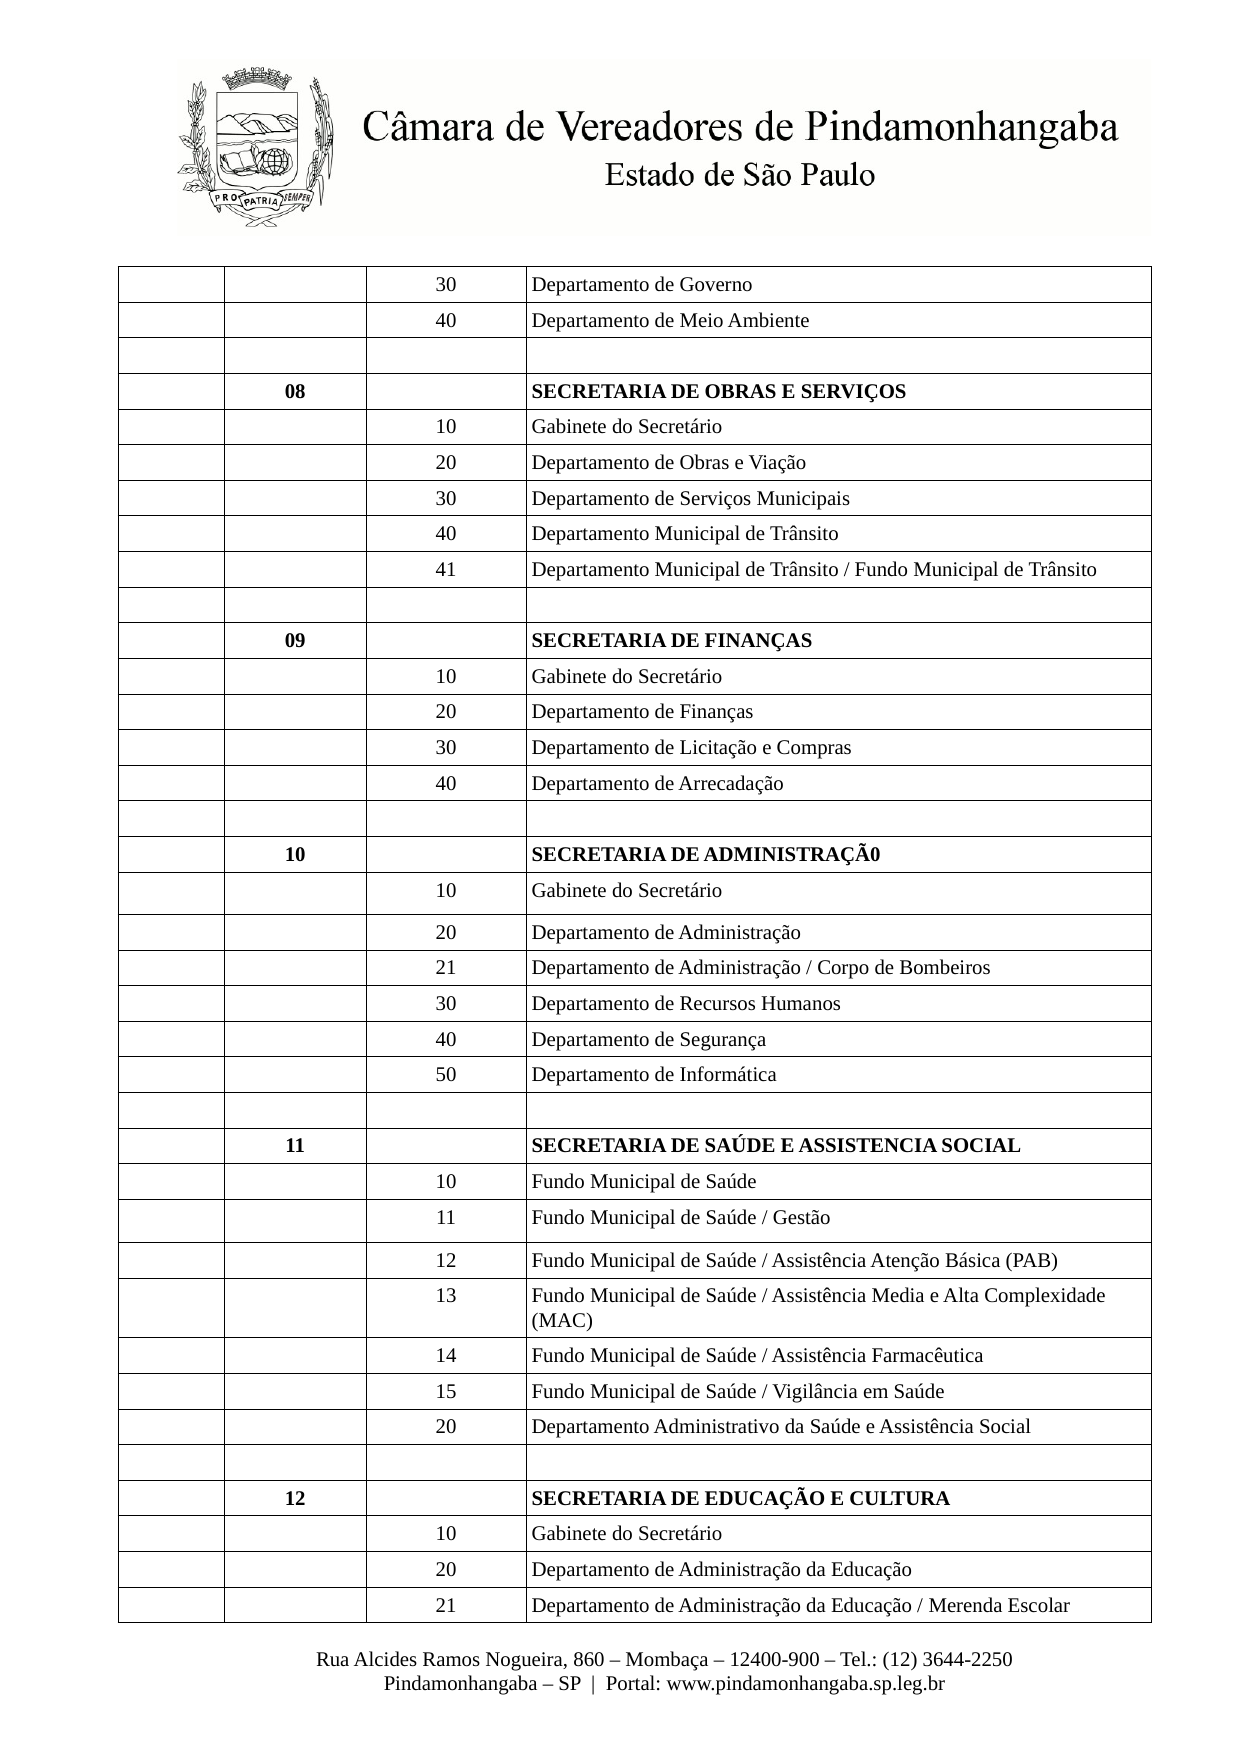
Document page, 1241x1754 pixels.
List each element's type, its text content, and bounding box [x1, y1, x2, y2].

table_cell [225, 766, 366, 800]
table_cell Fundo Municipal de Saúde / Vigilância em Saúde [527, 1374, 1151, 1408]
table_cell [119, 481, 224, 515]
table_cell [225, 986, 366, 1021]
table_cell 21 [367, 951, 526, 985]
table_cell Gabinete do Secretário [527, 1516, 1151, 1551]
table_cell [119, 1516, 224, 1551]
table_cell [119, 374, 224, 408]
table_cell Departamento de Serviços Municipais [527, 481, 1151, 515]
table_cell [225, 445, 366, 480]
picture [177, 59, 1152, 236]
table_cell [225, 951, 366, 985]
table_cell [225, 1374, 366, 1408]
table_cell [367, 1481, 526, 1515]
table_cell [527, 1093, 1151, 1128]
table_cell [527, 338, 1151, 373]
table_cell [119, 1481, 224, 1515]
table_cell [119, 552, 224, 587]
table_cell [119, 1057, 224, 1092]
table_cell Departamento Administrativo da Saúde e Assistência Social [527, 1410, 1151, 1444]
table_cell [225, 1410, 366, 1444]
table_cell [225, 1445, 366, 1480]
table_cell [225, 1057, 366, 1092]
table_cell 14 [367, 1338, 526, 1373]
table_cell [119, 1445, 224, 1480]
table_cell Departamento de Governo [527, 267, 1151, 302]
table_cell [367, 1445, 526, 1480]
table_cell Departamento de Administração [527, 915, 1151, 949]
table_cell SECRETARIA DE EDUCAÇÃO E CULTURA [527, 1481, 1151, 1515]
table_cell 30 [367, 481, 526, 515]
table_cell 20 [367, 915, 526, 949]
table_cell 10 [367, 659, 526, 693]
table_cell [225, 410, 366, 444]
table_cell [367, 623, 526, 658]
table_cell [225, 552, 366, 587]
table_cell 10 [367, 873, 526, 914]
table_cell [367, 1093, 526, 1128]
table_cell 20 [367, 445, 526, 480]
table_cell Gabinete do Secretário [527, 659, 1151, 693]
table_cell 11 [367, 1200, 526, 1242]
table_cell 30 [367, 267, 526, 302]
table_cell [119, 1164, 224, 1199]
table_cell [225, 873, 366, 914]
table_cell 10 [367, 1164, 526, 1199]
table_cell Fundo Municipal de Saúde [527, 1164, 1151, 1199]
table_cell [225, 1338, 366, 1373]
table_cell 40 [367, 303, 526, 337]
table_cell Departamento de Arrecadação [527, 766, 1151, 800]
table_cell [119, 1243, 224, 1278]
table_cell [119, 267, 224, 302]
table_cell Fundo Municipal de Saúde / Assistência Media e Alta Complexidade (MAC) [527, 1279, 1151, 1337]
table_cell [119, 1588, 224, 1622]
table_cell [119, 338, 224, 373]
table_cell [225, 588, 366, 622]
table_cell 13 [367, 1279, 526, 1337]
table_cell 09 [225, 623, 366, 658]
table_cell [225, 1164, 366, 1199]
table_cell [367, 374, 526, 408]
table_cell [225, 659, 366, 693]
table_cell Gabinete do Secretário [527, 873, 1151, 914]
table_cell SECRETARIA DE ADMINISTRAÇÃ0 [527, 837, 1151, 872]
table_cell [527, 588, 1151, 622]
table_cell [225, 1279, 366, 1337]
table_cell Departamento de Informática [527, 1057, 1151, 1092]
table_cell Fundo Municipal de Saúde / Assistência Farmacêutica [527, 1338, 1151, 1373]
table_cell 10 [367, 1516, 526, 1551]
table_cell [225, 801, 366, 836]
table_cell Departamento de Segurança [527, 1022, 1151, 1056]
table_cell [225, 267, 366, 302]
table_cell 10 [225, 837, 366, 872]
table_cell Gabinete do Secretário [527, 410, 1151, 444]
table_cell [119, 951, 224, 985]
table_cell [119, 410, 224, 444]
table_cell [225, 1022, 366, 1056]
table_cell [119, 695, 224, 729]
table_cell Departamento de Licitação e Compras [527, 730, 1151, 765]
table_cell 30 [367, 986, 526, 1021]
table_cell [119, 659, 224, 693]
table_cell [119, 1200, 224, 1242]
table_cell [367, 588, 526, 622]
table_cell 20 [367, 1410, 526, 1444]
table_cell [119, 516, 224, 551]
table_cell Departamento Municipal de Trânsito [527, 516, 1151, 551]
table_cell Departamento Municipal de Trânsito / Fundo Municipal de Trânsito [527, 552, 1151, 587]
table_cell [225, 338, 366, 373]
table_cell Departamento de Administração da Educação [527, 1552, 1151, 1587]
table_cell [225, 1588, 366, 1622]
table_cell 20 [367, 695, 526, 729]
table_cell 15 [367, 1374, 526, 1408]
table_cell [119, 801, 224, 836]
table_cell 20 [367, 1552, 526, 1587]
table_cell 12 [225, 1481, 366, 1515]
table_cell [225, 481, 366, 515]
table_cell Departamento de Administração da Educação / Merenda Escolar [527, 1588, 1151, 1622]
table_cell [225, 1093, 366, 1128]
table_cell 08 [225, 374, 366, 408]
table_cell SECRETARIA DE FINANÇAS [527, 623, 1151, 658]
table_cell [225, 915, 366, 949]
table_cell [119, 1410, 224, 1444]
table_cell Departamento de Finanças [527, 695, 1151, 729]
table_cell Departamento de Administração / Corpo de Bombeiros [527, 951, 1151, 985]
table_cell 12 [367, 1243, 526, 1278]
table_cell [119, 588, 224, 622]
table_cell [119, 873, 224, 914]
table_cell 40 [367, 1022, 526, 1056]
table_cell [225, 1516, 366, 1551]
table_cell [225, 516, 366, 551]
table_cell Departamento de Recursos Humanos [527, 986, 1151, 1021]
table_cell [119, 1279, 224, 1337]
table_cell [119, 1093, 224, 1128]
table_cell [225, 1243, 366, 1278]
table_cell 50 [367, 1057, 526, 1092]
table_cell [119, 986, 224, 1021]
table_cell [119, 623, 224, 658]
table_cell [527, 801, 1151, 836]
table_cell [367, 837, 526, 872]
table_cell [225, 1552, 366, 1587]
table_cell [225, 1200, 366, 1242]
table_cell [225, 730, 366, 765]
table_cell [119, 915, 224, 949]
table_cell 40 [367, 766, 526, 800]
table_cell [119, 766, 224, 800]
table_cell SECRETARIA DE OBRAS E SERVIÇOS [527, 374, 1151, 408]
table_cell [367, 338, 526, 373]
table_cell Departamento de Obras e Viação [527, 445, 1151, 480]
table_cell 10 [367, 410, 526, 444]
table_cell [225, 303, 366, 337]
table_cell [119, 1338, 224, 1373]
table_cell [119, 445, 224, 480]
table_cell Fundo Municipal de Saúde / Gestão [527, 1200, 1151, 1242]
table_cell [367, 801, 526, 836]
table_cell Departamento de Meio Ambiente [527, 303, 1151, 337]
table_cell 40 [367, 516, 526, 551]
table_cell [119, 1552, 224, 1587]
table_cell 41 [367, 552, 526, 587]
table_cell 21 [367, 1588, 526, 1622]
table_cell [119, 837, 224, 872]
table_cell [367, 1129, 526, 1163]
table_cell [119, 1129, 224, 1163]
table_cell [119, 303, 224, 337]
table_cell [527, 1445, 1151, 1480]
table_cell [119, 1374, 224, 1408]
table_cell Fundo Municipal de Saúde / Assistência Atenção Básica (PAB) [527, 1243, 1151, 1278]
table_cell [119, 730, 224, 765]
table_cell [119, 1022, 224, 1056]
table_cell 11 [225, 1129, 366, 1163]
table_cell SECRETARIA DE SAÚDE E ASSISTENCIA SOCIAL [527, 1129, 1151, 1163]
table_cell 30 [367, 730, 526, 765]
table_cell [225, 695, 366, 729]
